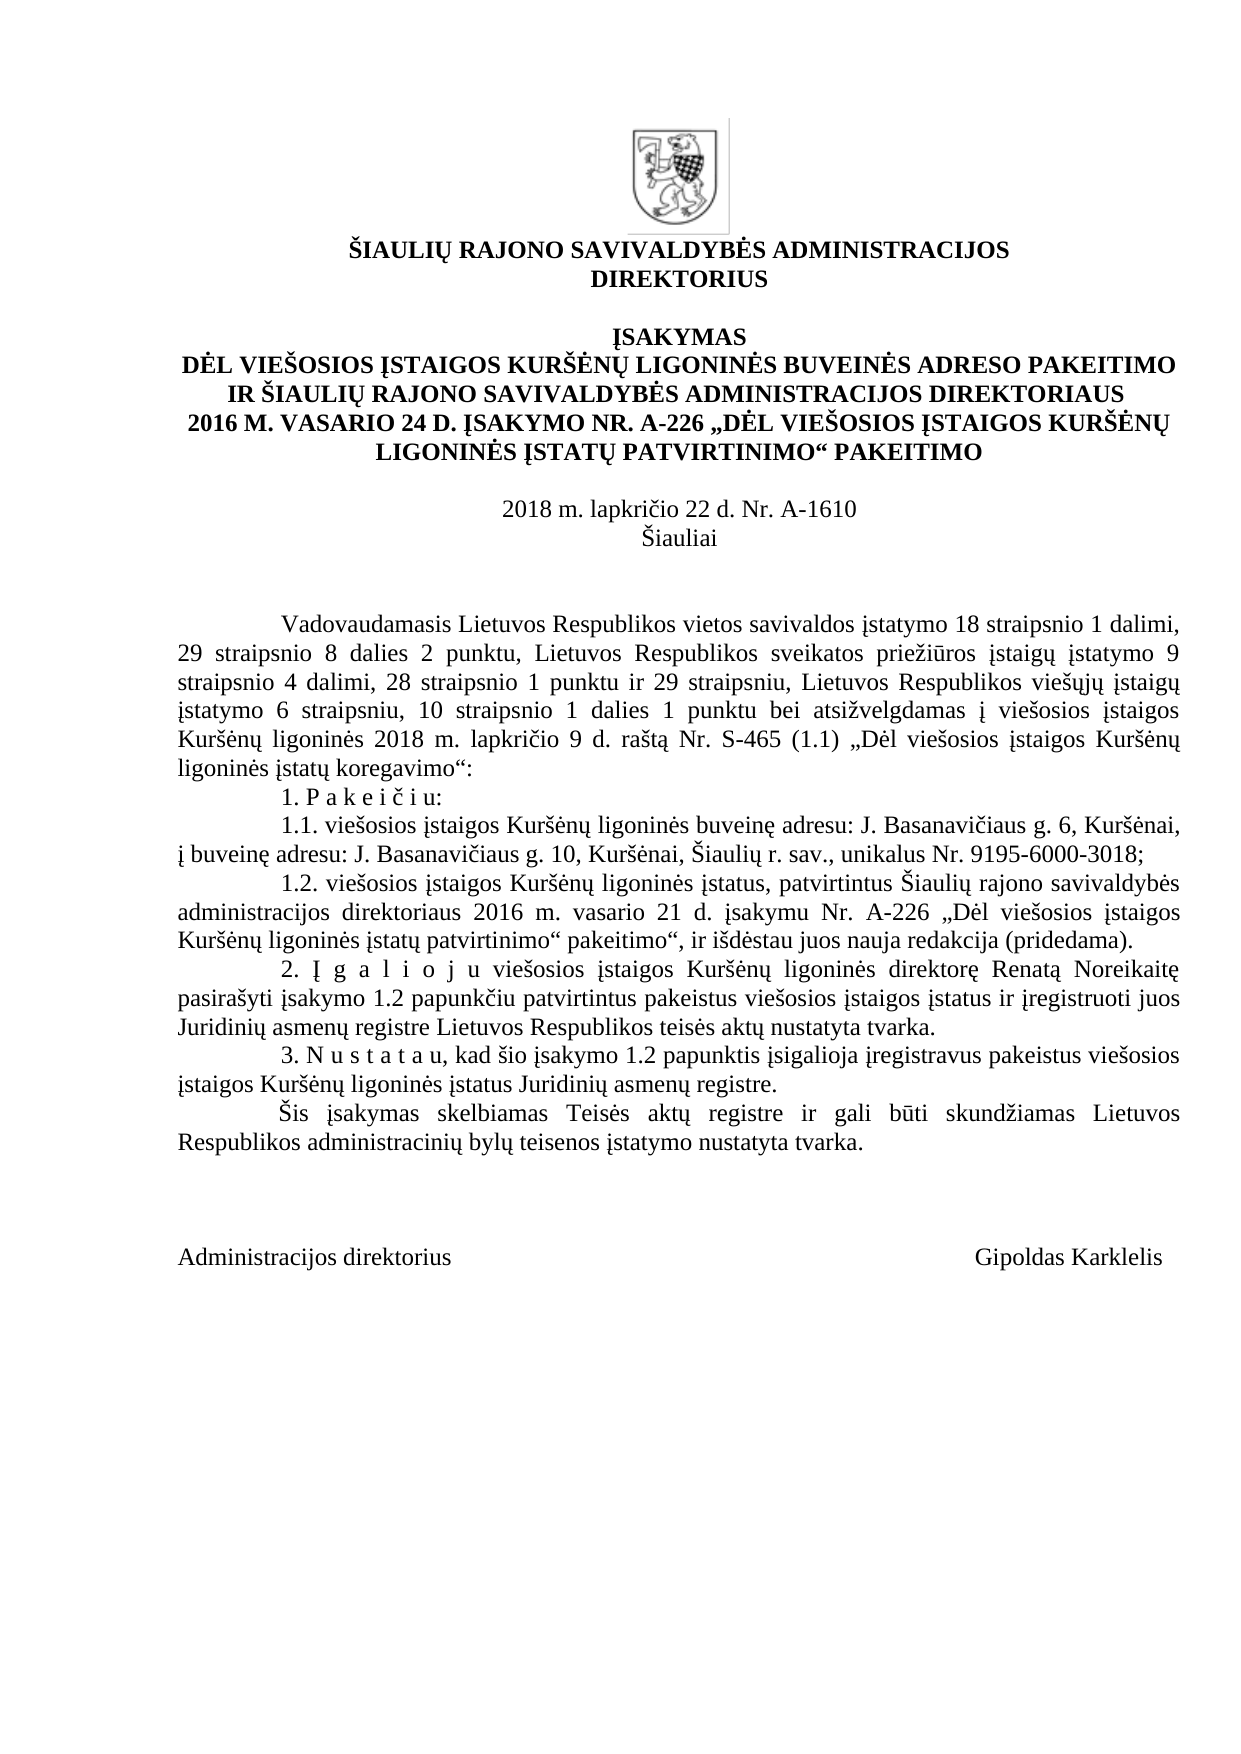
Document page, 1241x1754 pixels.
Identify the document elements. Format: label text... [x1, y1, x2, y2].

text 2. Į g a l i o j u viešosios įstaigos Kuršėnų ligoninės direktorę Renatą Noreikaitę pasirašyti įsakymo 1.2 papunkčiu patvirtintus pakeistus viešosios įstaigos įstatus ir įregistruoti juos Juridinių asmenų registre Lietuvos Respublikos teisės aktų nustatyta tvarka. [177, 954, 1181, 1040]
text ŠIAULIŲ RAJONO SAVIVALDYBĖS ADMINISTRACIJOS [177, 235, 1181, 264]
text 1.2. viešosios įstaigos Kuršėnų ligoninės įstatus, patvirtintus Šiaulių rajono savivaldybės administracijos direktoriaus 2016 m. vasario 21 d. įsakymu Nr. A-226 „Dėl viešosios įstaigos Kuršėnų ligoninės įstatų patvirtinimo“ pakeitimo“, ir išdėstau juos nauja redakcija (pridedama). [177, 868, 1181, 954]
text Vadovaudamasis Lietuvos Respublikos vietos savivaldos įstatymo 18 straipsnio 1 dalimi, 29 straipsnio 8 dalies 2 punktu, Lietuvos Respublikos sveikatos priežiūros įstaigų įstatymo 9 straipsnio 4 dalimi, 28 straipsnio 1 punktu ir 29 straipsniu, Lietuvos Respublikos viešųjų įstaigų įstatymo 6 straipsniu, 10 straipsnio 1 dalies 1 punktu bei atsižvelgdamas į viešosios įstaigos Kuršėnų ligoninės 2018 m. lapkričio 9 d. raštą Nr. S-465 (1.1) „Dėl viešosios įstaigos Kuršėnų ligoninės įstatų koregavimo“: [177, 609, 1181, 782]
text 1.1. viešosios įstaigos Kuršėnų ligoninės buveinę adresu: J. Basanavičiaus g. 6, Kuršėnai, į buveinę adresu: J. Basanavičiaus g. 10, Kuršėnai, Šiaulių r. sav., unikalus Nr. 9195-6000-3018; [177, 810, 1181, 868]
text DĖL VIEŠOSIOS ĮSTAIGOS KURŠĖNŲ LIGONINĖS BUVEINĖS ADRESO PAKEITIMO IR ŠIAULIŲ RAJONO SAVIVALDYBĖS ADMINISTRACIJOS DIREKTORIAUS [177, 350, 1181, 408]
text Šis įsakymas skelbiamas Teisės aktų registre ir gali būti skundžiamas Lietuvos Respublikos administracinių bylų teisenos įstatymo nustatyta tvarka. [177, 1098, 1181, 1155]
text 3. N u s t a t a u, kad šio įsakymo 1.2 papunktis įsigalioja įregistravus pakeistus viešosios įstaigos Kuršėnų ligoninės įstatus Juridinių asmenų registre. [177, 1040, 1181, 1098]
text Šiauliai [177, 523, 1181, 552]
text DIREKTORIUS [177, 264, 1181, 293]
text ĮSAKYMAS [177, 322, 1181, 350]
text 2018 m. lapkričio 22 d. Nr. A-1610 [177, 494, 1181, 523]
text 2016 M. VASARIO 24 D. ĮSAKYMO NR. A-226 „DĖL VIEŠOSIOS ĮSTAIGOS KURŠĖNŲ LIGONINĖS ĮSTATŲ PATVIRTINIMO“ PAKEITIMO [177, 408, 1181, 465]
text Administracijos direktorius Gipoldas Karklelis [177, 1242, 1181, 1270]
text 1. P a k e i č i u: [177, 782, 1181, 810]
